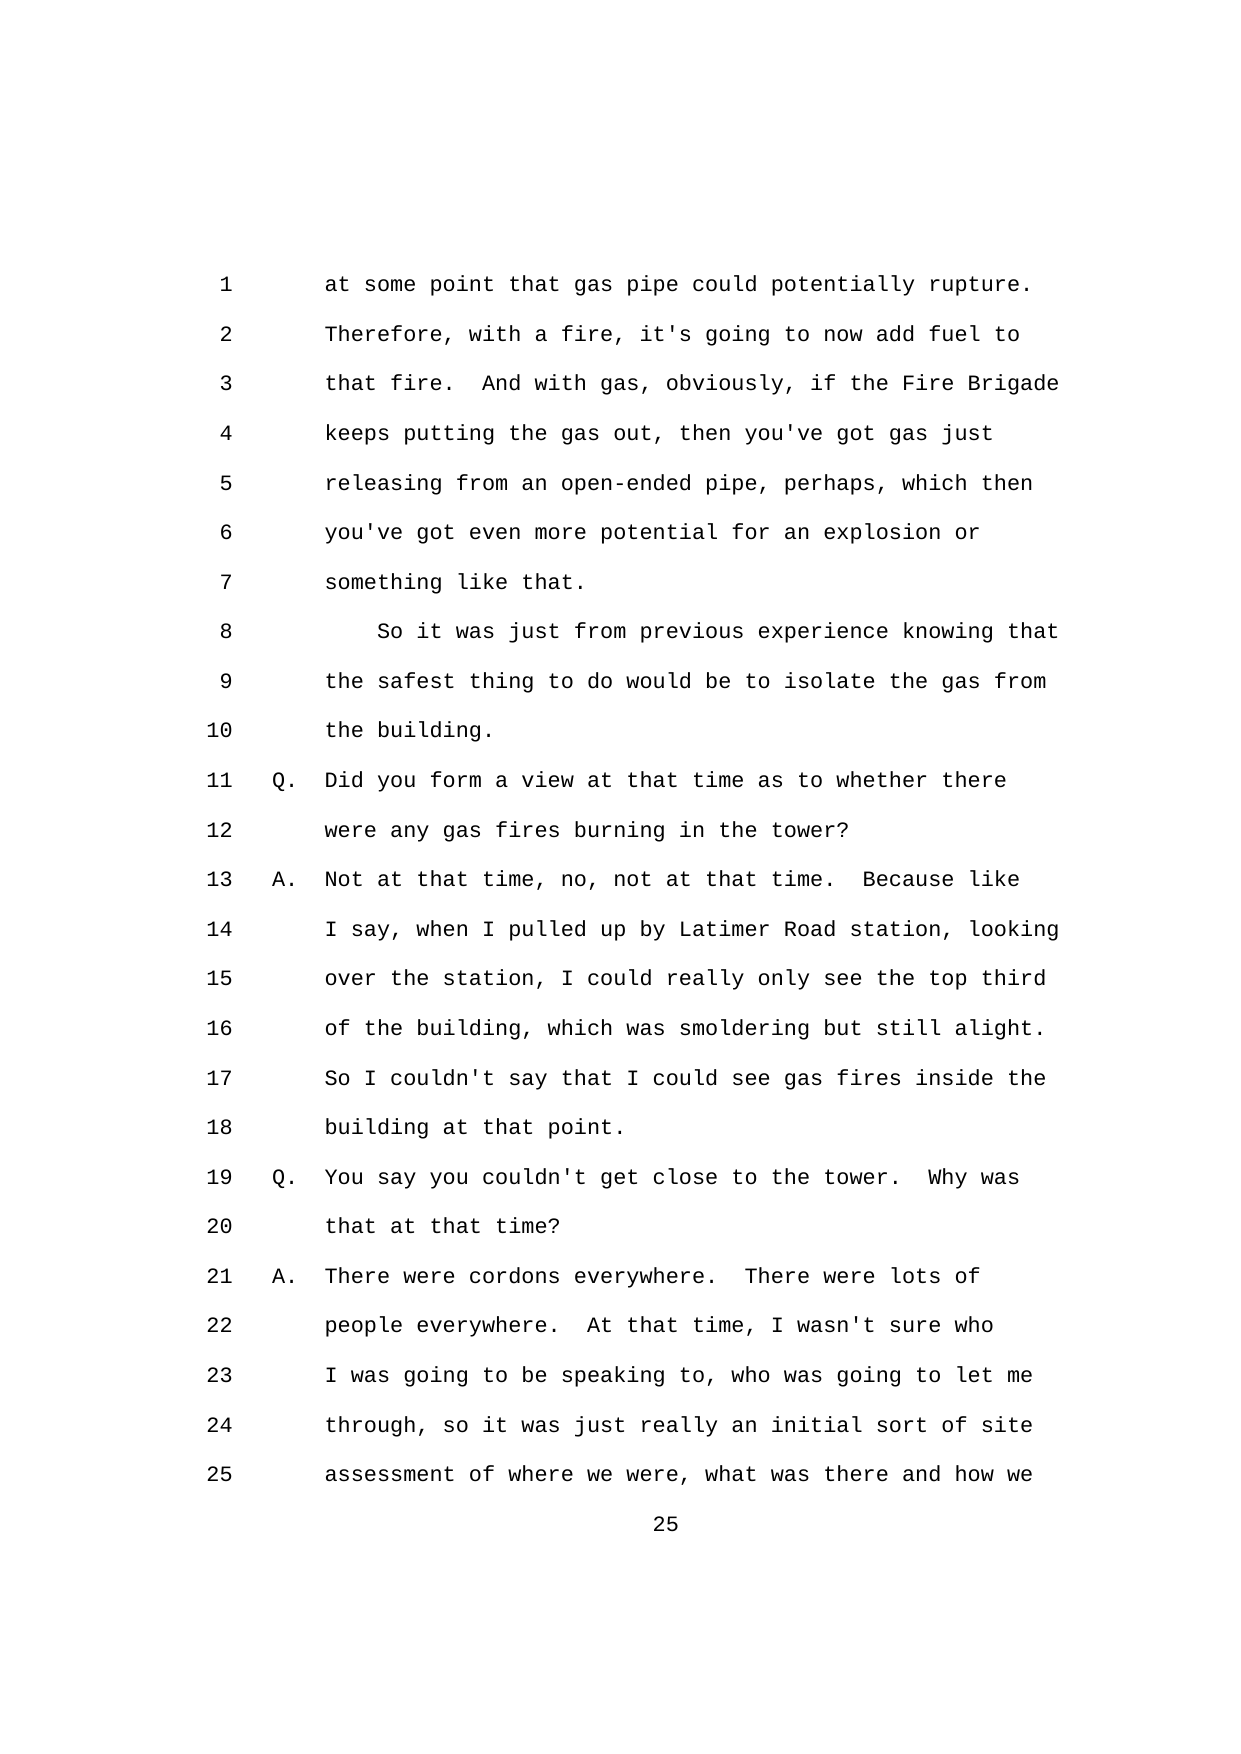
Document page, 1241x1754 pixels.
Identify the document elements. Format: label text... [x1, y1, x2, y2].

text 3 that fire. And with gas, obviously, if the Fire Brigade [75, 372, 1165, 397]
text 10 the building. [75, 719, 1165, 744]
text 25 assessment of where we were, what was there and how we [75, 1463, 1165, 1488]
text 19 Q. You say you couldn't get close to the tower. Why was [75, 1166, 1165, 1191]
text 18 building at that point. [75, 1116, 1165, 1141]
text 23 I was going to be speaking to, who was going to let me [75, 1364, 1165, 1389]
text 16 of the building, which was smoldering but still alight. [75, 1017, 1165, 1042]
text 22 people everywhere. At that time, I wasn't sure who [75, 1314, 1165, 1339]
text 5 releasing from an open-ended pipe, perhaps, which then [75, 472, 1165, 496]
text 20 that at that time? [75, 1215, 1165, 1240]
text 15 over the station, I could really only see the top third [75, 967, 1165, 992]
text 17 So I couldn't say that I could see gas fires inside the [75, 1067, 1165, 1091]
text 12 were any gas fires burning in the tower? [75, 819, 1165, 843]
text 25 [75, 1513, 1165, 1538]
text 21 A. There were cordons everywhere. There were lots of [75, 1265, 1165, 1290]
text 13 A. Not at that time, no, not at that time. Because like [75, 868, 1165, 893]
text 1 at some point that gas pipe could potentially rupture. [75, 273, 1165, 298]
text 4 keeps putting the gas out, then you've got gas just [75, 422, 1165, 447]
text 9 the safest thing to do would be to isolate the gas from [75, 670, 1165, 695]
text 2 Therefore, with a fire, it's going to now add fuel to [75, 323, 1165, 348]
text 7 something like that. [75, 571, 1165, 596]
text 11 Q. Did you form a view at that time as to whether there [75, 769, 1165, 794]
text 24 through, so it was just really an initial sort of site [75, 1414, 1165, 1438]
text 14 I say, when I pulled up by Latimer Road station, looking [75, 918, 1165, 943]
text 8 So it was just from previous experience knowing that [75, 620, 1165, 645]
text 6 you've got even more potential for an explosion or [75, 521, 1165, 546]
